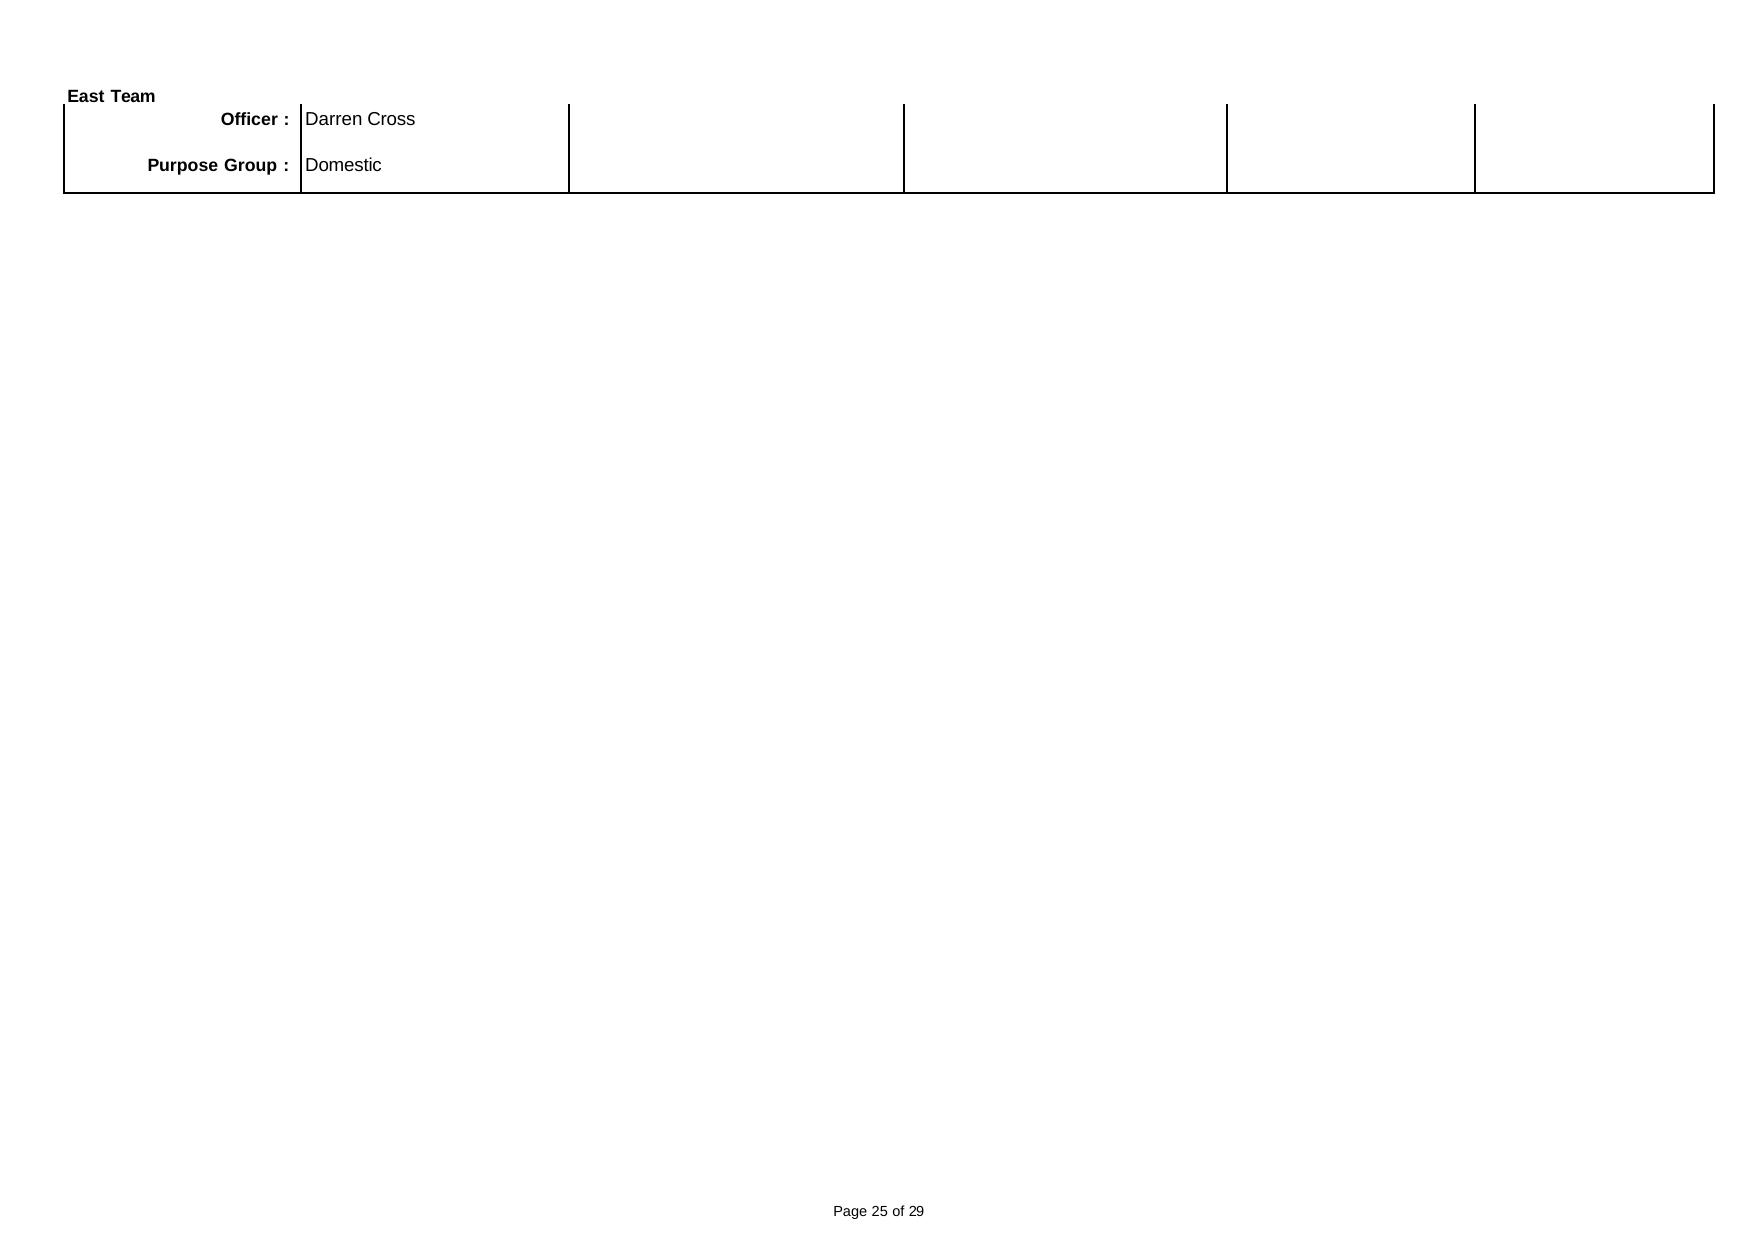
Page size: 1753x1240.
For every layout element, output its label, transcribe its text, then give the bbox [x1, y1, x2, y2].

table_cell Purpose Group : [65, 146, 300, 192]
table_cell [1228, 104, 1474, 146]
table_cell Domestic [302, 146, 568, 192]
table_cell [570, 104, 903, 146]
table_cell [905, 146, 1226, 192]
table_cell [1228, 146, 1474, 192]
table_cell Officer : [65, 104, 300, 146]
table_cell Darren Cross [302, 104, 568, 146]
table_cell [570, 146, 903, 192]
table_cell [1476, 146, 1713, 192]
table_cell [905, 104, 1226, 146]
table_cell [1476, 104, 1713, 146]
